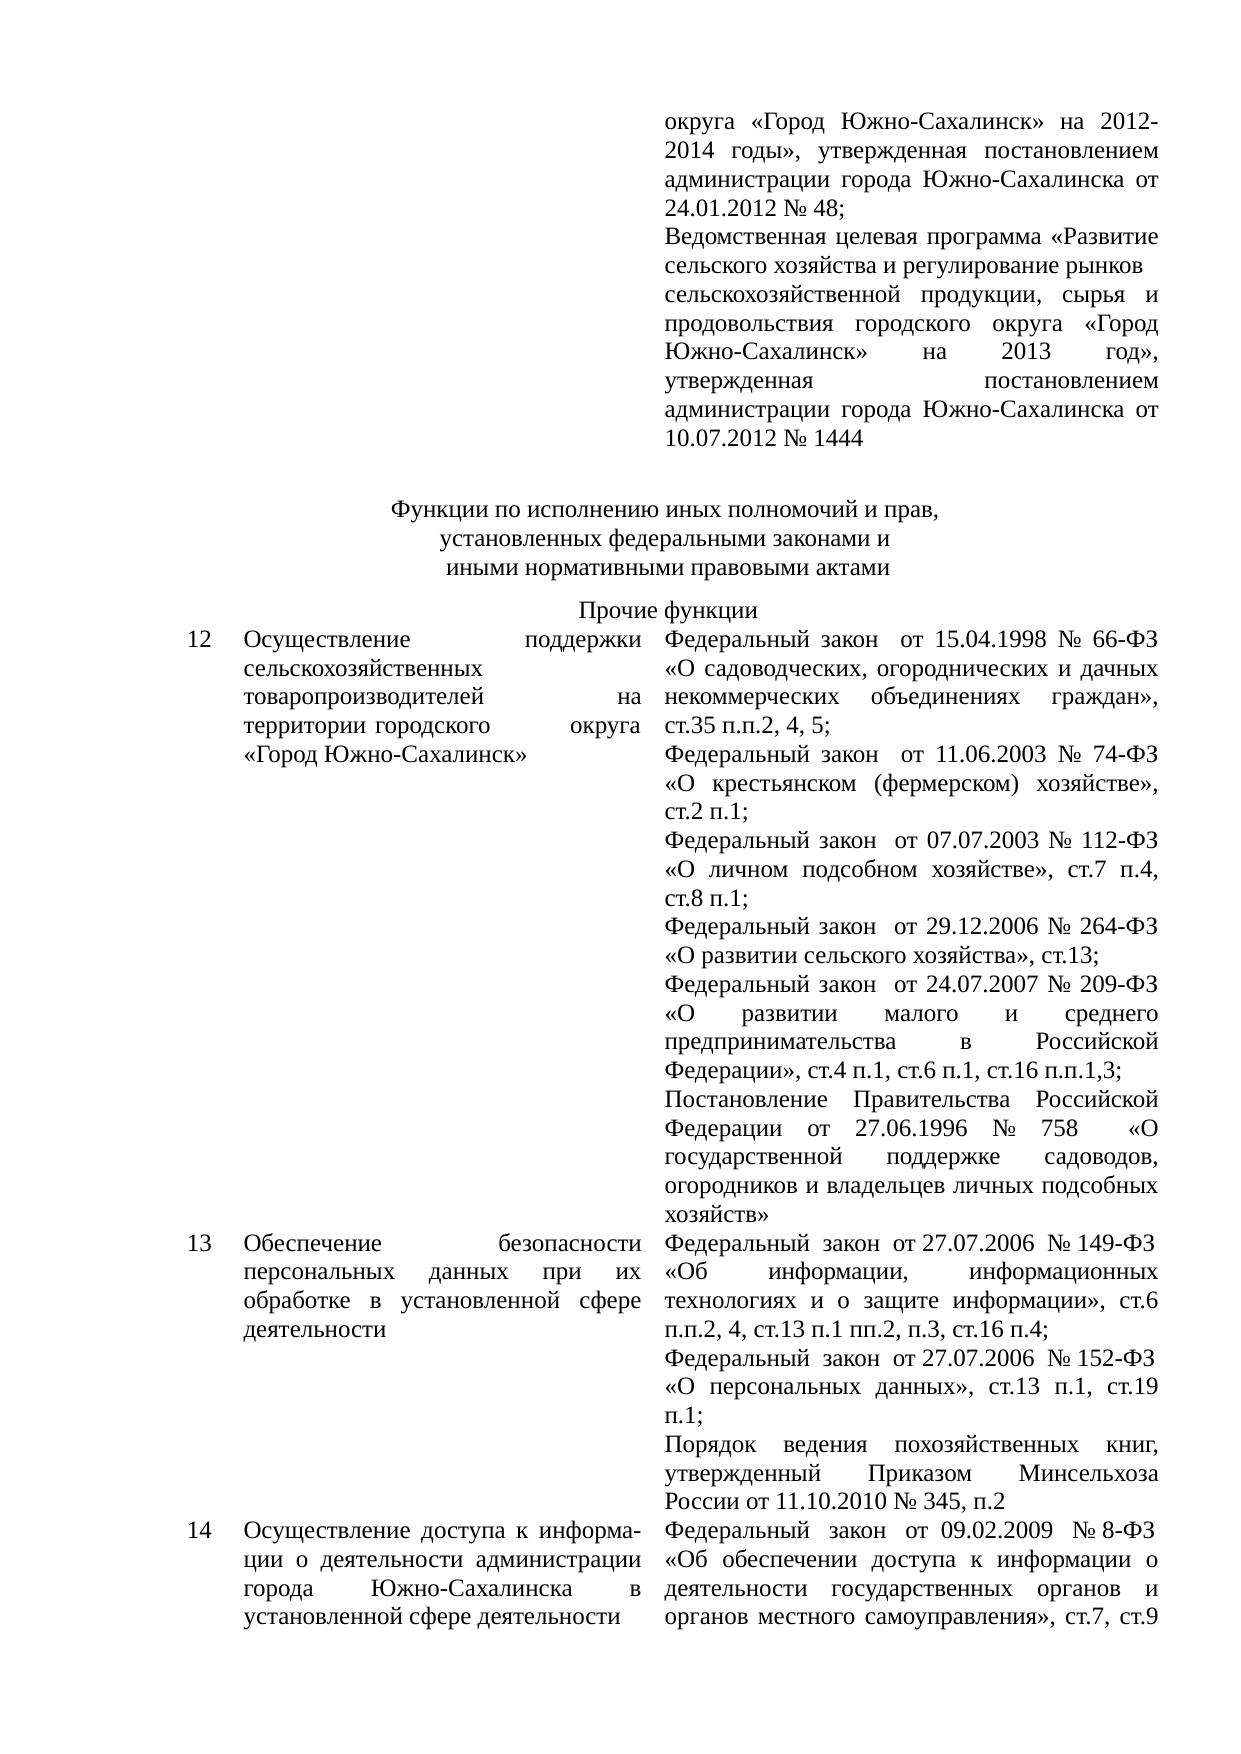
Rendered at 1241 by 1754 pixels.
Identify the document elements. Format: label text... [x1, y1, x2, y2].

table_cell Осуществление доступа к информа- ции о деятельности администрации города Южно-Сахалинска в установленной сфере деятельности [232, 1515, 653, 1630]
table_cell Федеральный закон от 09.02.2009 № 8-ФЗ «Об обеспечении доступа к информации о деятельности государственных органов и органов местного самоуправления», ст.7, ст.9 [653, 1515, 1170, 1630]
table_cell [232, 106, 653, 480]
table_cell Федеральный закон от 27.07.2006 № 149-ФЗ «Об информации, информационных технологиях и о защите информации», ст.6 п.п.2, 4, ст.13 п.1 пп.2, п.3, ст.16 п.4; Федеральный закон от 27.07.2006 № 152-ФЗ «О персональных данных», ст.13 п.1, ст.19 п.1; Порядок ведения похозяйственных книг, утвержденный Приказом Минсельхоза России от 11.10.2010 № 345, п.2 [653, 1228, 1170, 1515]
table_cell 14 [166, 1515, 232, 1630]
table_cell [166, 106, 232, 480]
table_cell 13 [166, 1228, 232, 1515]
table_cell округа «Город Южно-Сахалинск» на 2012-2014 годы», утвержденная постановлением администрации города Южно-Сахалинска от 24.01.2012 № 48; Ведомственная целевая программа «Развитие сельского хозяйства и регулирование рынков сельскохозяйственной продукции, сырья и продовольствия городского округа «Город Южно-Сахалинск» на 2013 год», утвержденная постановлением администрации города Южно-Сахалинска от 10.07.2012 № 1444 [653, 106, 1170, 480]
table_cell Осуществление поддержки сельскохозяйственных товаропроизводителей на территории городского округа «Город Южно-Сахалинск» [232, 624, 653, 1228]
table_cell Функции по исполнению иных полномочий и прав, установленных федеральными законами и иными нормативными правовыми актами [166, 480, 1170, 595]
table_cell Обеспечение безопасности персональных данных при их обработке в установленной сфере деятельности [232, 1228, 653, 1515]
table_cell Федеральный закон от 15.04.1998 № 66-ФЗ «О садоводческих, огороднических и дачных некоммерческих объединениях граждан», ст.35 п.п.2, 4, 5; Федеральный закон от 11.06.2003 № 74-ФЗ «О крестьянском (фермерском) хозяйстве», ст.2 п.1; Федеральный закон от 07.07.2003 № 112-ФЗ «О личном подсобном хозяйстве», ст.7 п.4, ст.8 п.1; Федеральный закон от 29.12.2006 № 264-ФЗ «О развитии сельского хозяйства», ст.13; Федеральный закон от 24.07.2007 № 209-ФЗ «О развитии малого и среднего предпринимательства в Российской Федерации», ст.4 п.1, ст.6 п.1, ст.16 п.п.1,3; Постановление Правительства Российской Федерации от 27.06.1996 № 758 «О государственной поддержке садоводов, огородников и владельцев личных подсобных хозяйств» [653, 624, 1170, 1228]
table_cell 12 [166, 624, 232, 1228]
table_cell Прочие функции [166, 595, 1170, 624]
